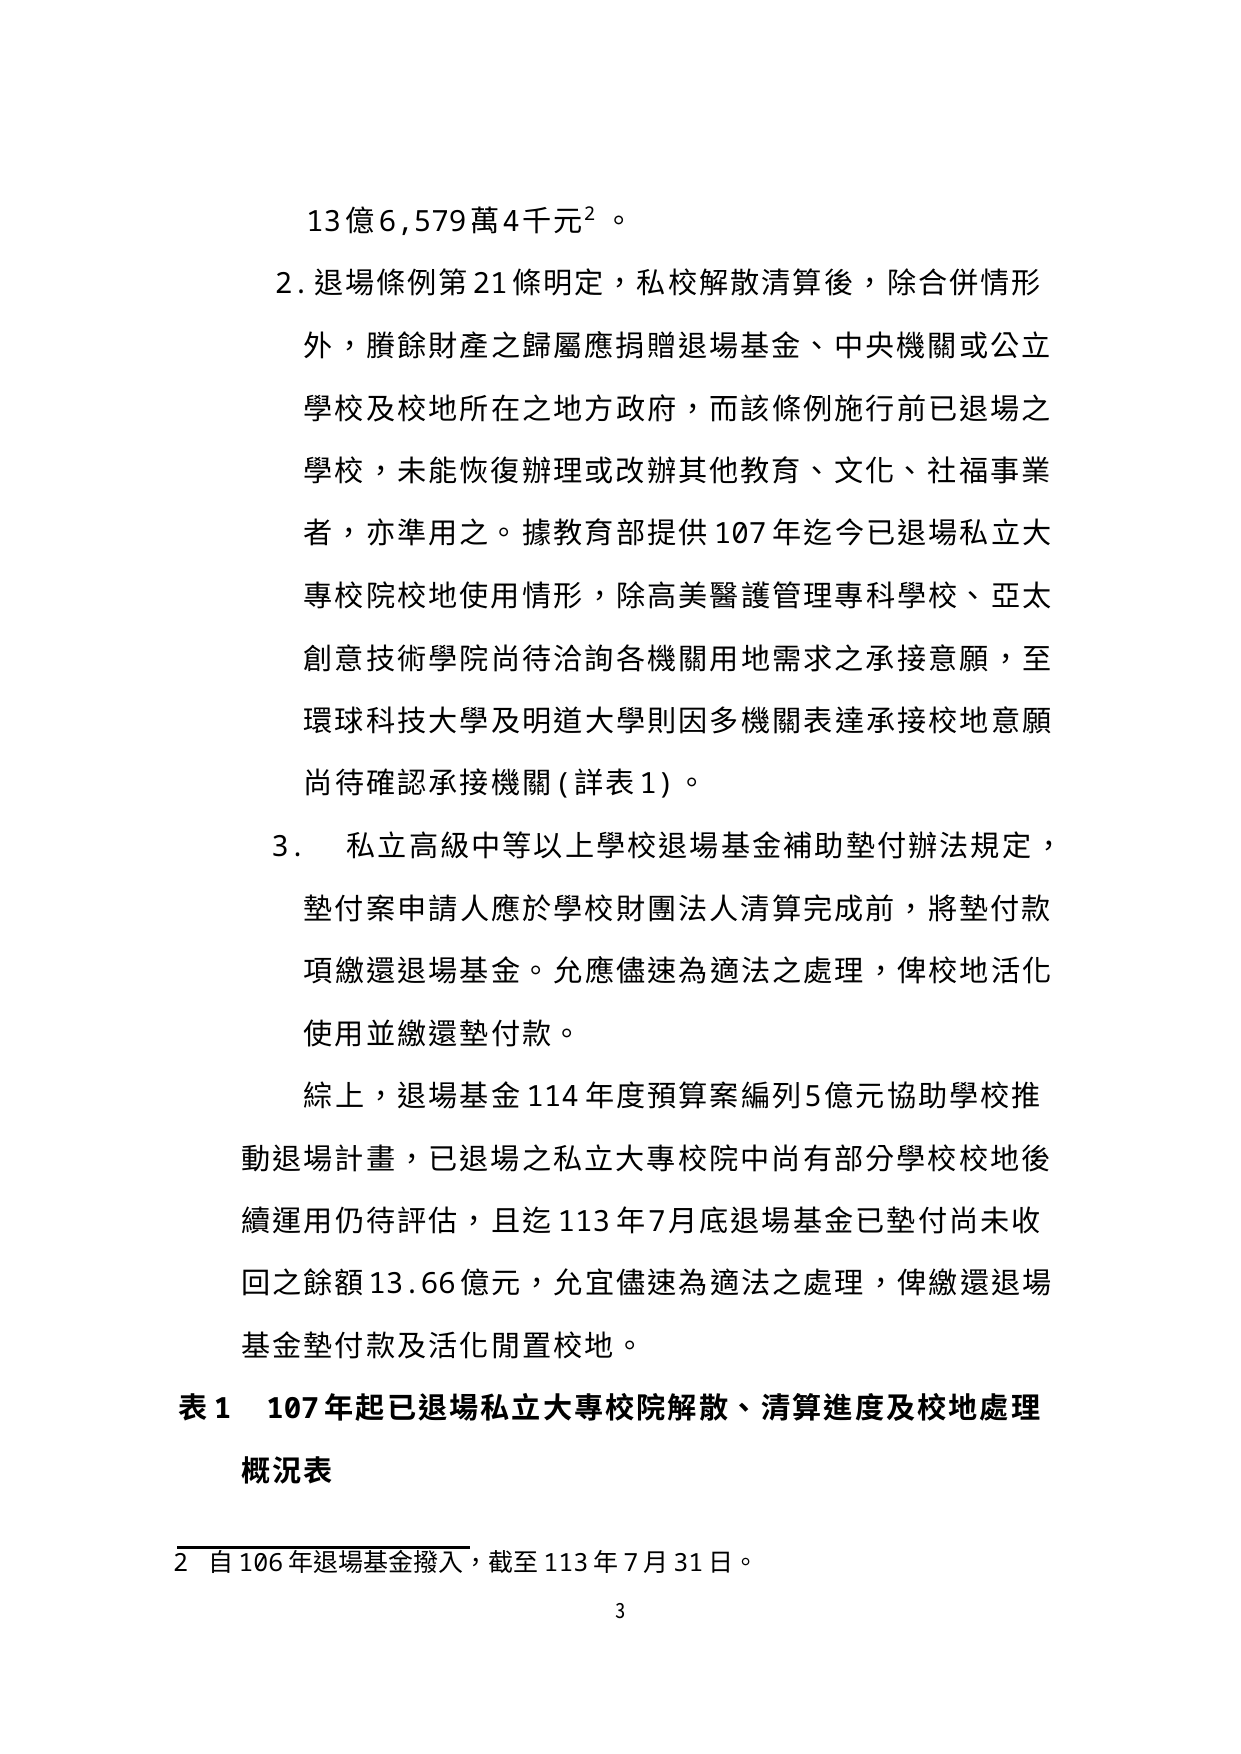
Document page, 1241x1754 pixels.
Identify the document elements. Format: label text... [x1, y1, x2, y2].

text 2.退場條例第21條明定，私校解散清算後，除合併情形外，賸餘財產之歸屬應捐贈退場基金、中央機關或公立學校及校地所在之地方政府，而該條例施行前已退場之學校，未能恢復辦理或改辦其他教育、文化、社福事業者，亦準用之。據教育部提供107年迄今已退場私立大專校院校地使用情形，除高美醫護管理專科學校、亞太創意技術學院尚待洽詢各機關用地需求之承接意願，至環球科技大學及明道大學則因多機關表達承接校地意願尚待確認承接機關(詳表1)。 [266, 240, 1063, 802]
text 綜上，退場基金114年度預算案編列5億元協助學校推動退場計畫，已退場之私立大專校院中尚有部分學校校地後續運用仍待評估，且迄113年7月底退場基金已墊付尚未收回之餘額13.66億元，允宜儘速為適法之處理，俾繳還退場基金墊付款及活化閒置校地。 [236, 1052, 1063, 1365]
text 3. 私立高級中等以上學校退場基金補助墊付辦法規定，墊付案申請人應於學校財團法人清算完成前，將墊付款項繳還退場基金。允應儘速為適法之處理，俾校地活化使用並繳還墊付款。 [266, 802, 1063, 1052]
text 自106年退場基金撥入，截至113年7月31日。 [173, 1548, 1063, 1577]
text 13億6,579萬4千元。 [266, 177, 1063, 240]
text 表1 107年起已退場私立大專校院解散、清算進度及校地處理概況表 [177, 1365, 1063, 1490]
